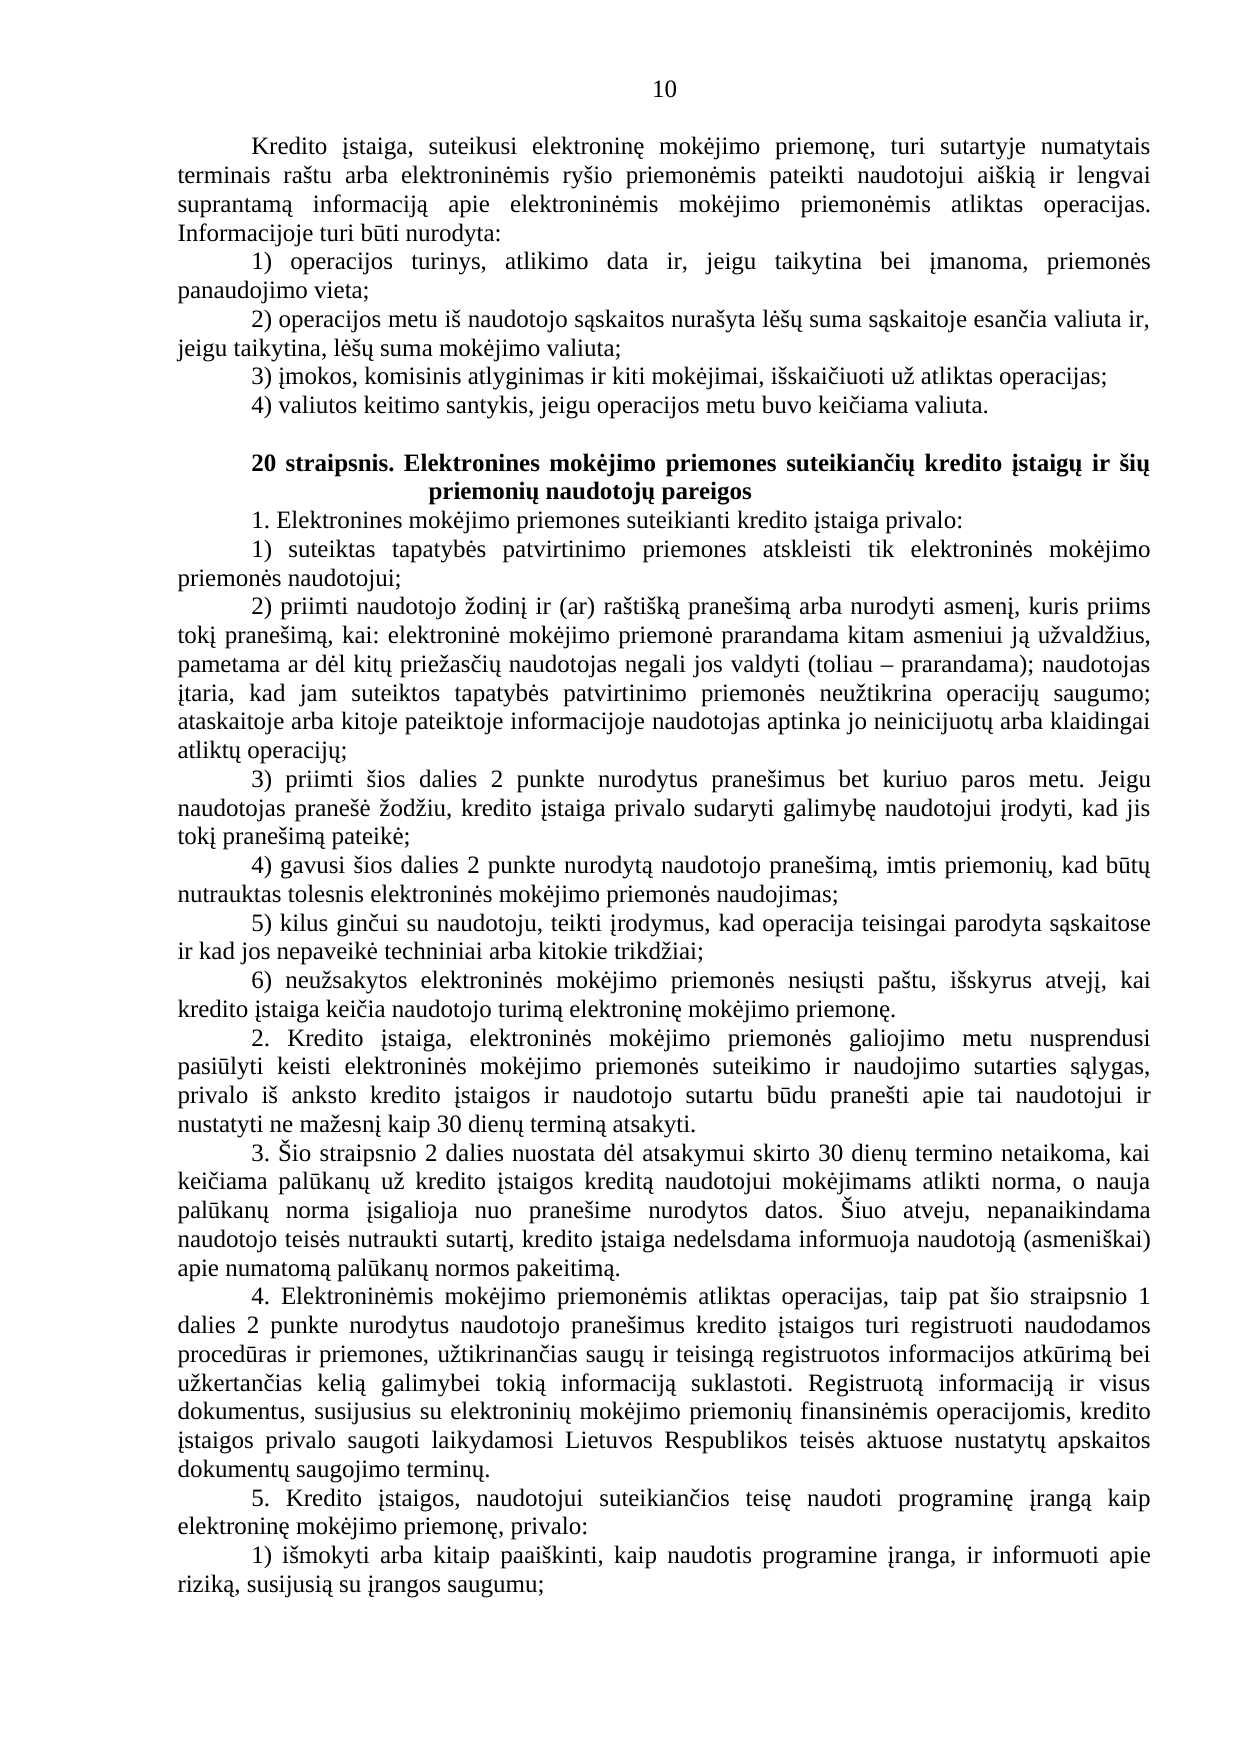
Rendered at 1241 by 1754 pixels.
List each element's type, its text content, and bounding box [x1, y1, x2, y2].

text 2. Kredito įstaiga, elektroninės mokėjimo priemonės galiojimo metu nusprendusi pasiūlyti keisti elektroninės mokėjimo priemonės suteikimo ir naudojimo sutarties sąlygas, privalo iš anksto kredito įstaigos ir naudotojo sutartu būdu pranešti apie tai naudotojui ir nustatyti ne mažesnį kaip 30 dienų terminą atsakyti. [177, 1023, 1152, 1138]
text 2) priimti naudotojo žodinį ir (ar) raštišką pranešimą arba nurodyti asmenį, kuris priims tokį pranešimą, kai: elektroninė mokėjimo priemonė prarandama kitam asmeniui ją užvaldžius, pametama ar dėl kitų priežasčių naudotojas negali jos valdyti (toliau – prarandama); naudotojas įtaria, kad jam suteiktos tapatybės patvirtinimo priemonės neužtikrina operacijų saugumo; ataskaitoje arba kitoje pateiktoje informacijoje naudotojas aptinka jo neinicijuotų arba klaidingai atliktų operacijų; [177, 591, 1152, 764]
text 1) suteiktas tapatybės patvirtinimo priemones atskleisti tik elektroninės mokėjimo priemonės naudotojui; [177, 534, 1152, 591]
text 2) operacijos metu iš naudotojo sąskaitos nurašyta lėšų suma sąskaitoje esančia valiuta ir, jeigu taikytina, lėšų suma mokėjimo valiuta; [177, 304, 1152, 361]
text 3) įmokos, komisinis atlyginimas ir kiti mokėjimai, išskaičiuoti už atliktas operacijas; [177, 361, 1152, 390]
text 4) valiutos keitimo santykis, jeigu operacijos metu buvo keičiama valiuta. [177, 390, 1152, 419]
text 1) išmokyti arba kitaip paaiškinti, kaip naudotis programine įranga, ir informuoti apie riziką, susijusią su įrangos saugumu; [177, 1540, 1152, 1598]
text 6) neužsakytos elektroninės mokėjimo priemonės nesiųsti paštu, išskyrus atvejį, kai kredito įstaiga keičia naudotojo turimą elektroninę mokėjimo priemonę. [177, 965, 1152, 1023]
text 1) operacijos turinys, atlikimo data ir, jeigu taikytina bei įmanoma, priemonės panaudojimo vieta; [177, 246, 1152, 304]
text 20 straipsnis. Elektronines mokėjimo priemones suteikiančių kredito įstaigų ir šių priemonių naudotojų pareigos [251, 448, 1152, 505]
text 1. Elektronines mokėjimo priemones suteikianti kredito įstaiga privalo: [177, 505, 1152, 534]
text 4) gavusi šios dalies 2 punkte nurodytą naudotojo pranešimą, imtis priemonių, kad būtų nutrauktas tolesnis elektroninės mokėjimo priemonės naudojimas; [177, 850, 1152, 908]
text Kredito įstaiga, suteikusi elektroninę mokėjimo priemonę, turi sutartyje numatytais terminais raštu arba elektroninėmis ryšio priemonėmis pateikti naudotojui aiškią ir lengvai suprantamą informaciją apie elektroninėmis mokėjimo priemonėmis atliktas operacijas. Informacijoje turi būti nurodyta: [177, 131, 1152, 246]
text 3) priimti šios dalies 2 punkte nurodytus pranešimus bet kuriuo paros metu. Jeigu naudotojas pranešė žodžiu, kredito įstaiga privalo sudaryti galimybę naudotojui įrodyti, kad jis tokį pranešimą pateikė; [177, 764, 1152, 850]
text 5) kilus ginčui su naudotoju, teikti įrodymus, kad operacija teisingai parodyta sąskaitose ir kad jos nepaveikė techniniai arba kitokie trikdžiai; [177, 908, 1152, 965]
text 3. Šio straipsnio 2 dalies nuostata dėl atsakymui skirto 30 dienų termino netaikoma, kai keičiama palūkanų už kredito įstaigos kreditą naudotojui mokėjimams atlikti norma, o nauja palūkanų norma įsigalioja nuo pranešime nurodytos datos. Šiuo atveju, nepanaikindama naudotojo teisės nutraukti sutartį, kredito įstaiga nedelsdama informuoja naudotoją (asmeniškai) apie numatomą palūkanų normos pakeitimą. [177, 1138, 1152, 1281]
text 4. Elektroninėmis mokėjimo priemonėmis atliktas operacijas, taip pat šio straipsnio 1 dalies 2 punkte nurodytus naudotojo pranešimus kredito įstaigos turi registruoti naudodamos procedūras ir priemones, užtikrinančias saugų ir teisingą registruotos informacijos atkūrimą bei užkertančias kelią galimybei tokią informaciją suklastoti. Registruotą informaciją ir visus dokumentus, susijusius su elektroninių mokėjimo priemonių finansinėmis operacijomis, kredito įstaigos privalo saugoti laikydamosi Lietuvos Respublikos teisės aktuose nustatytų apskaitos dokumentų saugojimo terminų. [177, 1281, 1152, 1483]
text 5. Kredito įstaigos, naudotojui suteikiančios teisę naudoti programinę įrangą kaip elektroninę mokėjimo priemonę, privalo: [177, 1483, 1152, 1540]
